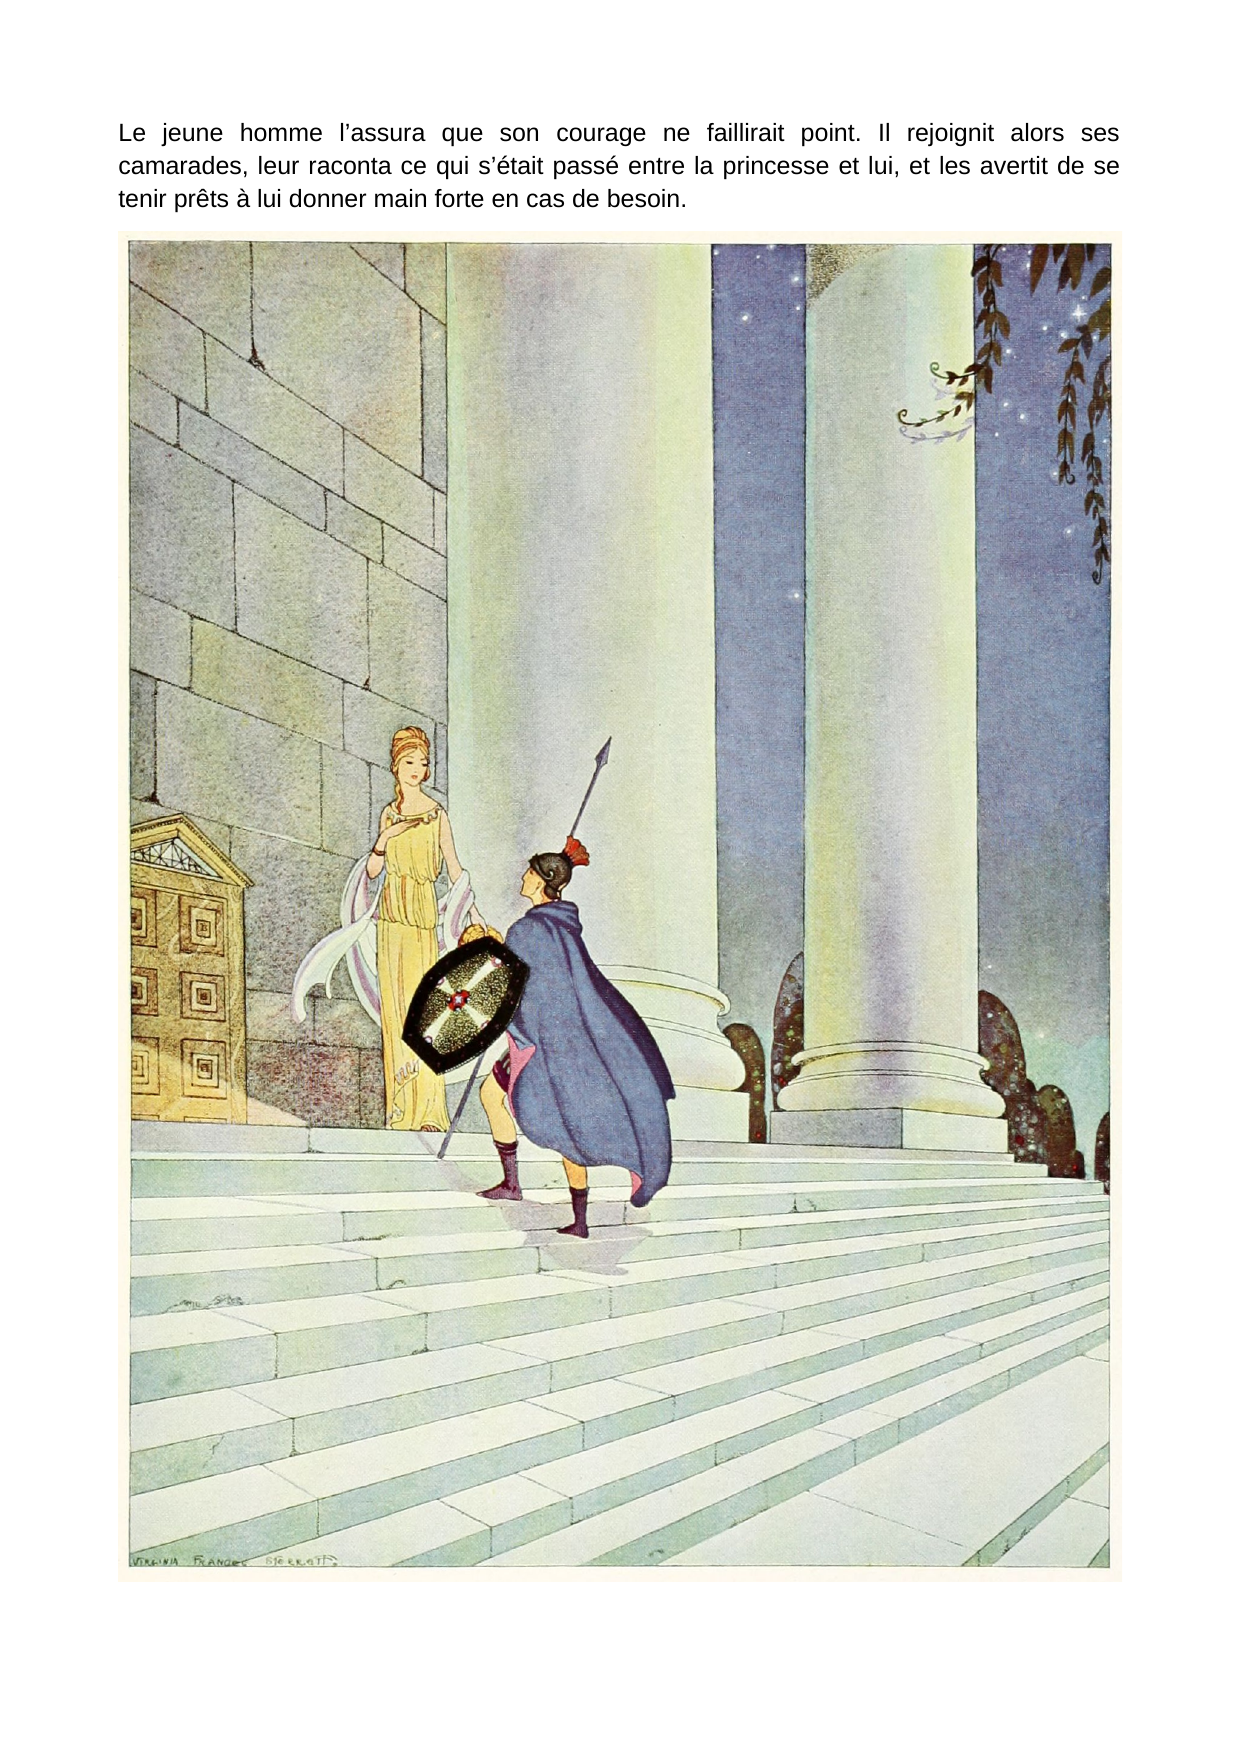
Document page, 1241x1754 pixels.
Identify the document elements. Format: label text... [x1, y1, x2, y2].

picture [118, 231, 1123, 1582]
text Le jeune homme l’assura que son courage ne faillirait point. Il rejoignit alors ses camarades, leur raconta ce qui s’était passé entre la princesse et lui, et les avertit de se tenir prêts à lui donner main forte en cas de besoin. [118, 118, 1122, 213]
